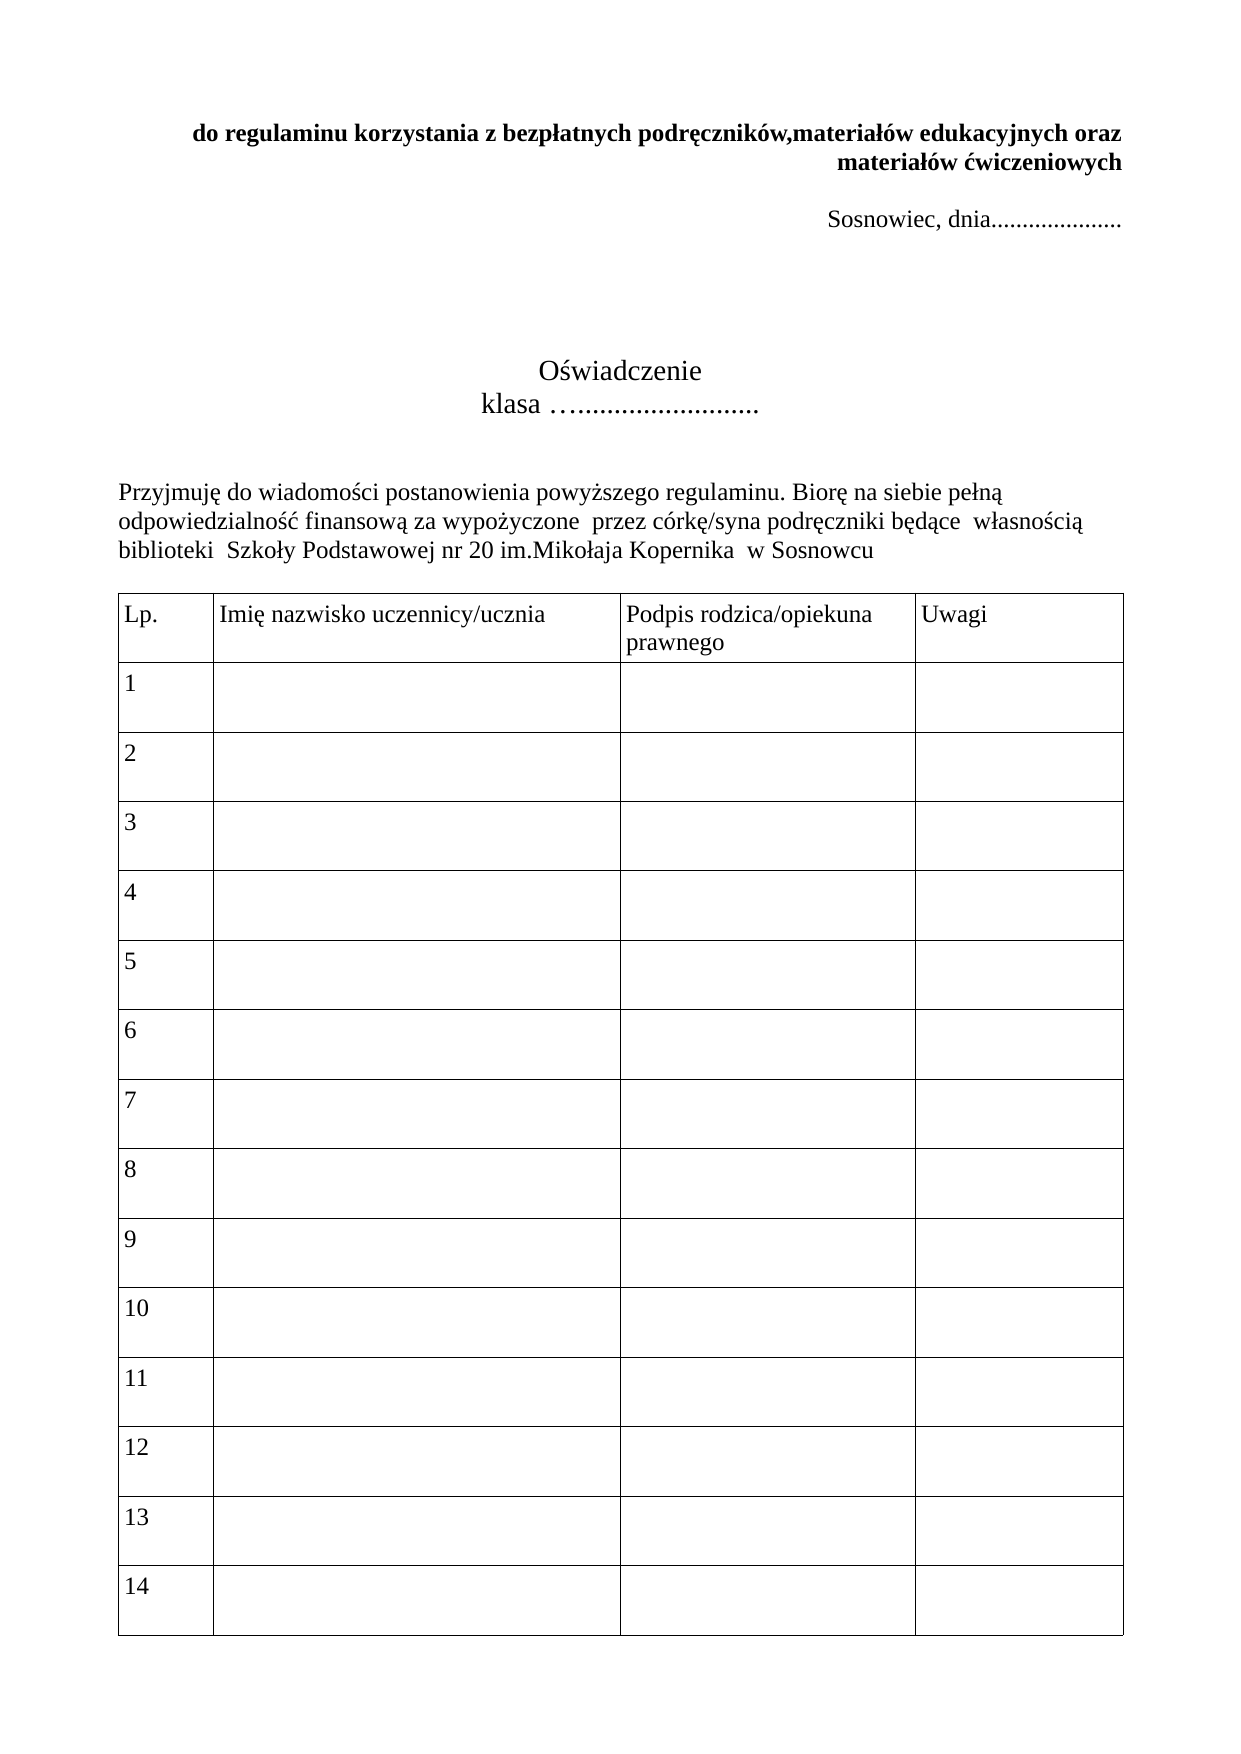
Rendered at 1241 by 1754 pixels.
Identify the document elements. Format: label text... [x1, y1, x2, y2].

table_cell 1 [119, 663, 213, 731]
table_cell [621, 1497, 915, 1565]
table_cell [214, 1566, 620, 1635]
table_header Uwagi [916, 594, 1123, 662]
table_cell [621, 663, 915, 731]
text klasa …......................... [118, 386, 1122, 420]
table_cell 4 [119, 871, 213, 940]
table_cell [214, 733, 620, 801]
table_cell [214, 1358, 620, 1426]
table_cell [621, 1080, 915, 1148]
table_cell [916, 733, 1123, 801]
text Oświadczenie [118, 353, 1122, 386]
table_cell [916, 1566, 1123, 1635]
table_cell 14 [119, 1566, 213, 1635]
table_cell 6 [119, 1010, 213, 1079]
table_cell [916, 871, 1123, 940]
table_cell [214, 1219, 620, 1287]
table_cell [916, 1149, 1123, 1218]
table_cell 8 [119, 1149, 213, 1218]
table_cell 3 [119, 802, 213, 870]
text do regulaminu korzystania z bezpłatnych podręczników,materiałów edukacyjnych oraz materiałów ćwiczeniowych [118, 118, 1122, 176]
table_cell 11 [119, 1358, 213, 1426]
table_header Imię nazwisko uczennicy/ucznia [214, 594, 620, 662]
table_cell 9 [119, 1219, 213, 1287]
text Sosnowiec, dnia..................... [118, 204, 1122, 233]
table_cell 12 [119, 1427, 213, 1496]
table_cell [916, 1358, 1123, 1426]
table_cell 13 [119, 1497, 213, 1565]
table_cell [916, 941, 1123, 1009]
table_cell [916, 1497, 1123, 1565]
table_cell [621, 1358, 915, 1426]
table_cell [214, 1010, 620, 1079]
table_cell 10 [119, 1288, 213, 1357]
table_cell [916, 663, 1123, 731]
text Przyjmuję do wiadomości postanowienia powyższego regulaminu. Biorę na siebie pełną odpowiedzialność finansową za wypożyczone przez córkę/syna podręczniki będące własnością biblioteki Szkoły Podstawowej nr 20 im.Mikołaja Kopernika w Sosnowcu [118, 477, 1122, 564]
table_cell [916, 802, 1123, 870]
table_cell 7 [119, 1080, 213, 1148]
table_cell [916, 1080, 1123, 1148]
table_cell [916, 1010, 1123, 1079]
table_cell [621, 733, 915, 801]
table_cell [916, 1219, 1123, 1287]
table_cell [621, 1288, 915, 1357]
table_cell [621, 1219, 915, 1287]
table_cell [621, 1010, 915, 1079]
table_cell 2 [119, 733, 213, 801]
table_cell [621, 1566, 915, 1635]
table_cell [214, 871, 620, 940]
table_cell [621, 1427, 915, 1496]
table_cell [916, 1288, 1123, 1357]
table_cell [214, 941, 620, 1009]
table_cell [214, 802, 620, 870]
table_cell [621, 941, 915, 1009]
table_header Podpis rodzica/opiekuna prawnego [621, 594, 915, 662]
table_cell [916, 1427, 1123, 1496]
table_cell [214, 1149, 620, 1218]
table_header Lp. [119, 594, 213, 662]
table_cell [621, 871, 915, 940]
table_cell [214, 1288, 620, 1357]
table_cell [214, 1427, 620, 1496]
table_cell [214, 1497, 620, 1565]
table_cell [621, 1149, 915, 1218]
table_cell [214, 663, 620, 731]
table_cell [214, 1080, 620, 1148]
table_cell 5 [119, 941, 213, 1009]
table_cell [621, 802, 915, 870]
